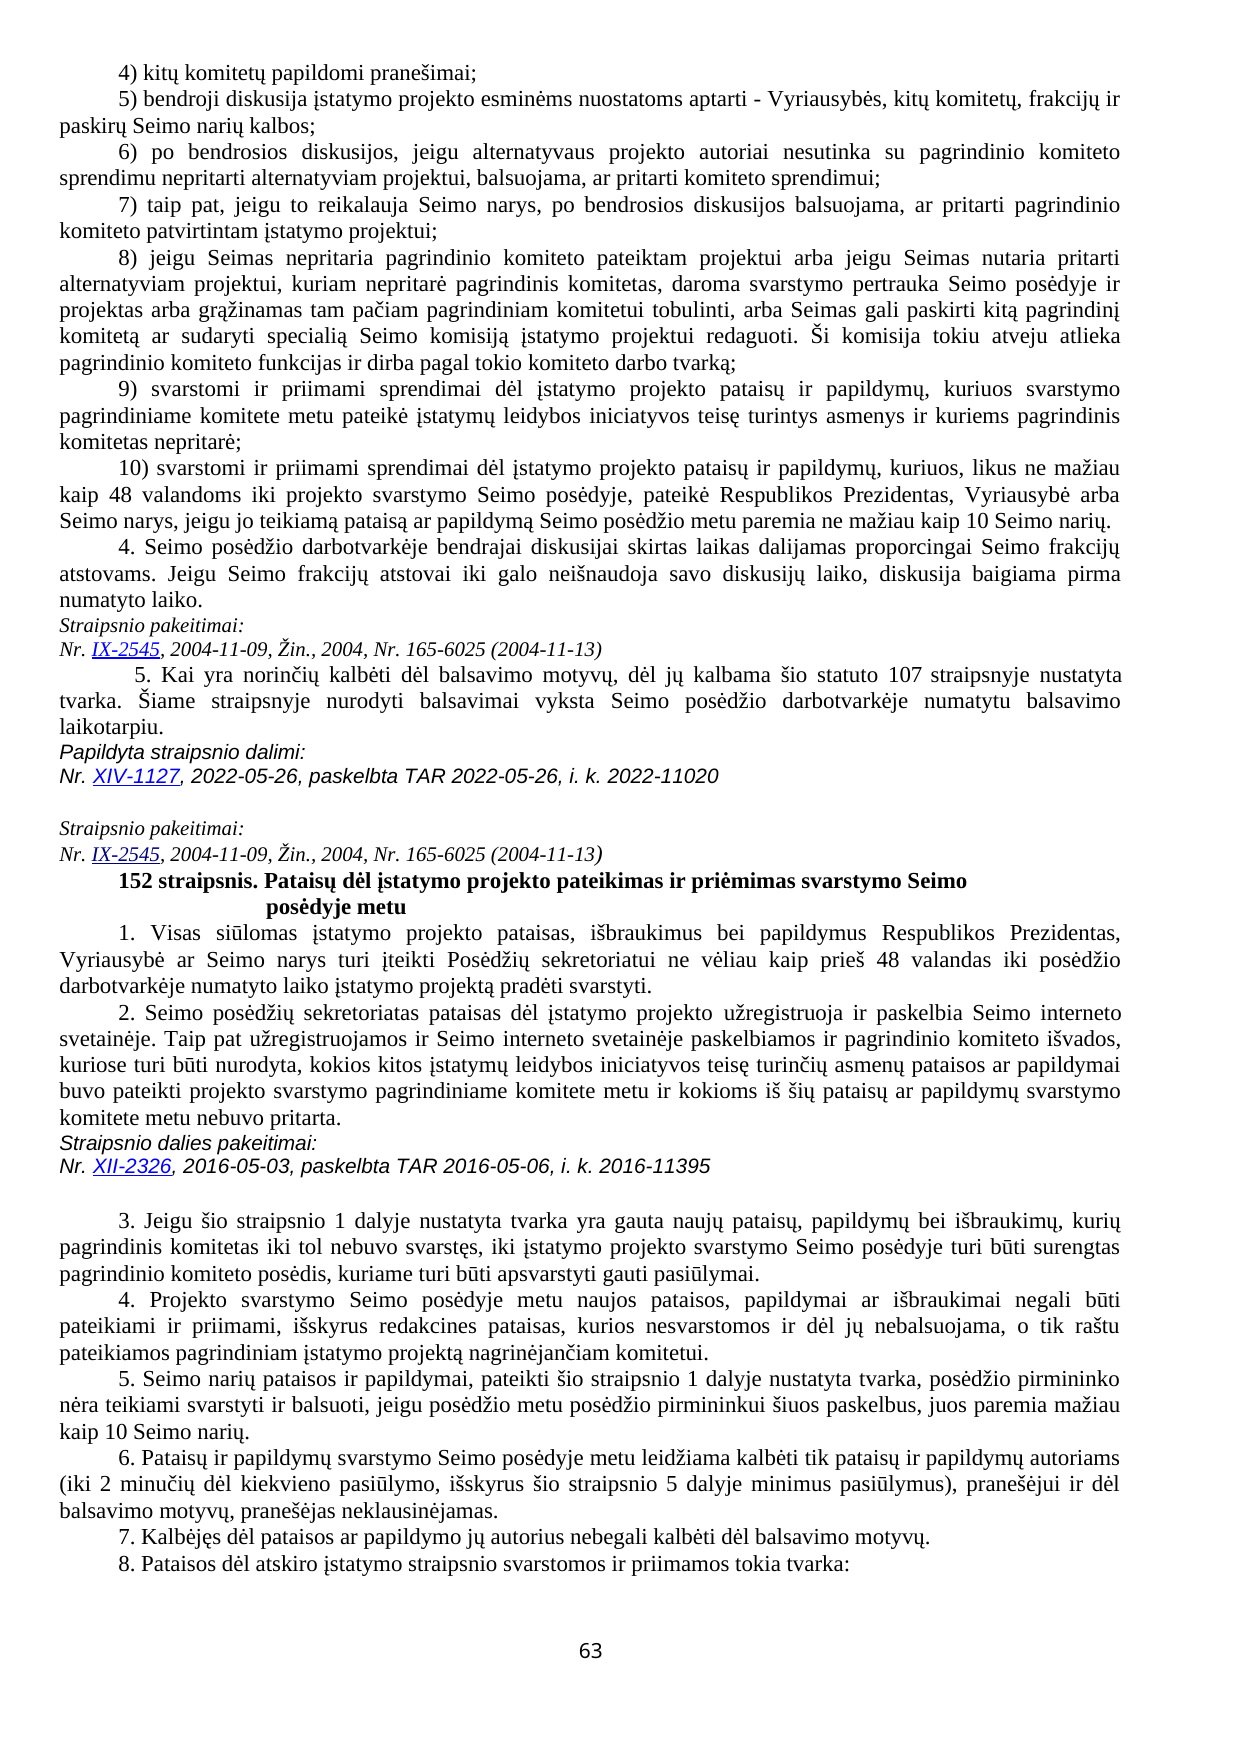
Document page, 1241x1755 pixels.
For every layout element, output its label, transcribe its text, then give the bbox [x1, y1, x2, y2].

text 4. Projekto svarstymo Seimo posėdyje metu naujos pataisos, papildymai ar išbraukimai negali būti pateikiami ir priimami, išskyrus redakcines pataisas, kurios nesvarstomos ir dėl jų nebalsuojama, o tik raštu pateikiamos pagrindiniam įstatymo projektą nagrinėjančiam komitetui. [59, 1286, 1122, 1365]
text Straipsnio pakeitimai: [59, 612, 1122, 637]
text Nr. IX-2545, 2004-11-09, Žin., 2004, Nr. 165-6025 (2004-11-13) [59, 637, 1122, 661]
text 2. Seimo posėdžių sekretoriatas pataisas dėl įstatymo projekto užregistruoja ir paskelbia Seimo interneto svetainėje. Taip pat užregistruojamos ir Seimo interneto svetainėje paskelbiamos ir pagrindinio komiteto išvados, kuriose turi būti nurodyta, kokios kitos įstatymų leidybos iniciatyvos teisę turinčių asmenų pataisos ar papildymai buvo pateikti projekto svarstymo pagrindiniame komitete metu ir kokioms iš šių pataisų ar papildymų svarstymo komitete metu nebuvo pritarta. [59, 998, 1122, 1130]
text 5) bendroji diskusija įstatymo projekto esminėms nuostatoms aptarti - Vyriausybės, kitų komitetų, frakcijų ir paskirų Seimo narių kalbos; [59, 85, 1122, 138]
text Straipsnio dalies pakeitimai: [59, 1130, 1122, 1154]
text 7. Kalbėjęs dėl pataisos ar papildymo jų autorius nebegali kalbėti dėl balsavimo motyvų. [59, 1523, 1122, 1549]
text 8. Pataisos dėl atskiro įstatymo straipsnio svarstomos ir priimamos tokia tvarka: [59, 1549, 1122, 1576]
text 1. Visas siūlomas įstatymo projekto pataisas, išbraukimus bei papildymus Respublikos Prezidentas, Vyriausybė ar Seimo narys turi įteikti Posėdžių sekretoriatui ne vėliau kaip prieš 48 valandas iki posėdžio darbotvarkėje numatyto laiko įstatymo projektą pradėti svarstyti. [59, 919, 1122, 998]
text 4) kitų komitetų papildomi pranešimai; [59, 59, 1122, 85]
text Nr. XII-2326, 2016-05-03, paskelbta TAR 2016-05-06, i. k. 2016-11395 [59, 1154, 1122, 1178]
text Nr. XIV-1127, 2022-05-26, paskelbta TAR 2022-05-26, i. k. 2022-11020 [59, 764, 1122, 788]
text posėdyje metu [266, 893, 1122, 919]
text 152 straipsnis. Pataisų dėl įstatymo projekto pateikimas ir priėmimas svarstymo Seimo [118, 867, 1122, 893]
text Papildyta straipsnio dalimi: [59, 740, 1122, 764]
text 6. Pataisų ir papildymų svarstymo Seimo posėdyje metu leidžiama kalbėti tik pataisų ir papildymų autoriams (iki 2 minučių dėl kiekvieno pasiūlymo, išskyrus šio straipsnio 5 dalyje minimus pasiūlymus), pranešėjui ir dėl balsavimo motyvų, pranešėjas neklausinėjamas. [59, 1444, 1122, 1523]
text Straipsnio pakeitimai: [59, 816, 1122, 840]
text 10) svarstomi ir priimami sprendimai dėl įstatymo projekto pataisų ir papildymų, kuriuos, likus ne mažiau kaip 48 valandoms iki projekto svarstymo Seimo posėdyje, pateikė Respublikos Prezidentas, Vyriausybė arba Seimo narys, jeigu jo teikiamą pataisą ar papildymą Seimo posėdžio metu paremia ne mažiau kaip 10 Seimo narių. [59, 454, 1122, 533]
text 8) jeigu Seimas nepritaria pagrindinio komiteto pateiktam projektui arba jeigu Seimas nutaria pritarti alternatyviam projektui, kuriam nepritarė pagrindinis komitetas, daroma svarstymo pertrauka Seimo posėdyje ir projektas arba grąžinamas tam pačiam pagrindiniam komitetui tobulinti, arba Seimas gali paskirti kitą pagrindinį komitetą ar sudaryti specialią Seimo komisiją įstatymo projektui redaguoti. Ši komisija tokiu atveju atlieka pagrindinio komiteto funkcijas ir dirba pagal tokio komiteto darbo tvarką; [59, 243, 1122, 375]
text 6) po bendrosios diskusijos, jeigu alternatyvaus projekto autoriai nesutinka su pagrindinio komiteto sprendimu nepritarti alternatyviam projektui, balsuojama, ar pritarti komiteto sprendimui; [59, 138, 1122, 191]
text 4. Seimo posėdžio darbotvarkėje bendrajai diskusijai skirtas laikas dalijamas proporcingai Seimo frakcijų atstovams. Jeigu Seimo frakcijų atstovai iki galo neišnaudoja savo diskusijų laiko, diskusija baigiama pirma numatyto laiko. [59, 533, 1122, 612]
text 5. Kai yra norinčių kalbėti dėl balsavimo motyvų, dėl jų kalbama šio statuto 107 straipsnyje nustatyta tvarka. Šiame straipsnyje nurodyti balsavimai vyksta Seimo posėdžio darbotvarkėje numatytu balsavimo laikotarpiu. [59, 661, 1122, 740]
text 5. Seimo narių pataisos ir papildymai, pateikti šio straipsnio 1 dalyje nustatyta tvarka, posėdžio pirmininko nėra teikiami svarstyti ir balsuoti, jeigu posėdžio metu posėdžio pirmininkui šiuos paskelbus, juos paremia mažiau kaip 10 Seimo narių. [59, 1365, 1122, 1444]
text Nr. IX-2545, 2004-11-09, Žin., 2004, Nr. 165-6025 (2004-11-13) [59, 840, 1122, 867]
text 7) taip pat, jeigu to reikalauja Seimo narys, po bendrosios diskusijos balsuojama, ar pritarti pagrindinio komiteto patvirtintam įstatymo projektui; [59, 191, 1122, 243]
text 3. Jeigu šio straipsnio 1 dalyje nustatyta tvarka yra gauta naujų pataisų, papildymų bei išbraukimų, kurių pagrindinis komitetas iki tol nebuvo svarstęs, iki įstatymo projekto svarstymo Seimo posėdyje turi būti surengtas pagrindinio komiteto posėdis, kuriame turi būti apsvarstyti gauti pasiūlymai. [59, 1207, 1122, 1286]
text 9) svarstomi ir priimami sprendimai dėl įstatymo projekto pataisų ir papildymų, kuriuos svarstymo pagrindiniame komitete metu pateikė įstatymų leidybos iniciatyvos teisę turintys asmenys ir kuriems pagrindinis komitetas nepritarė; [59, 375, 1122, 454]
